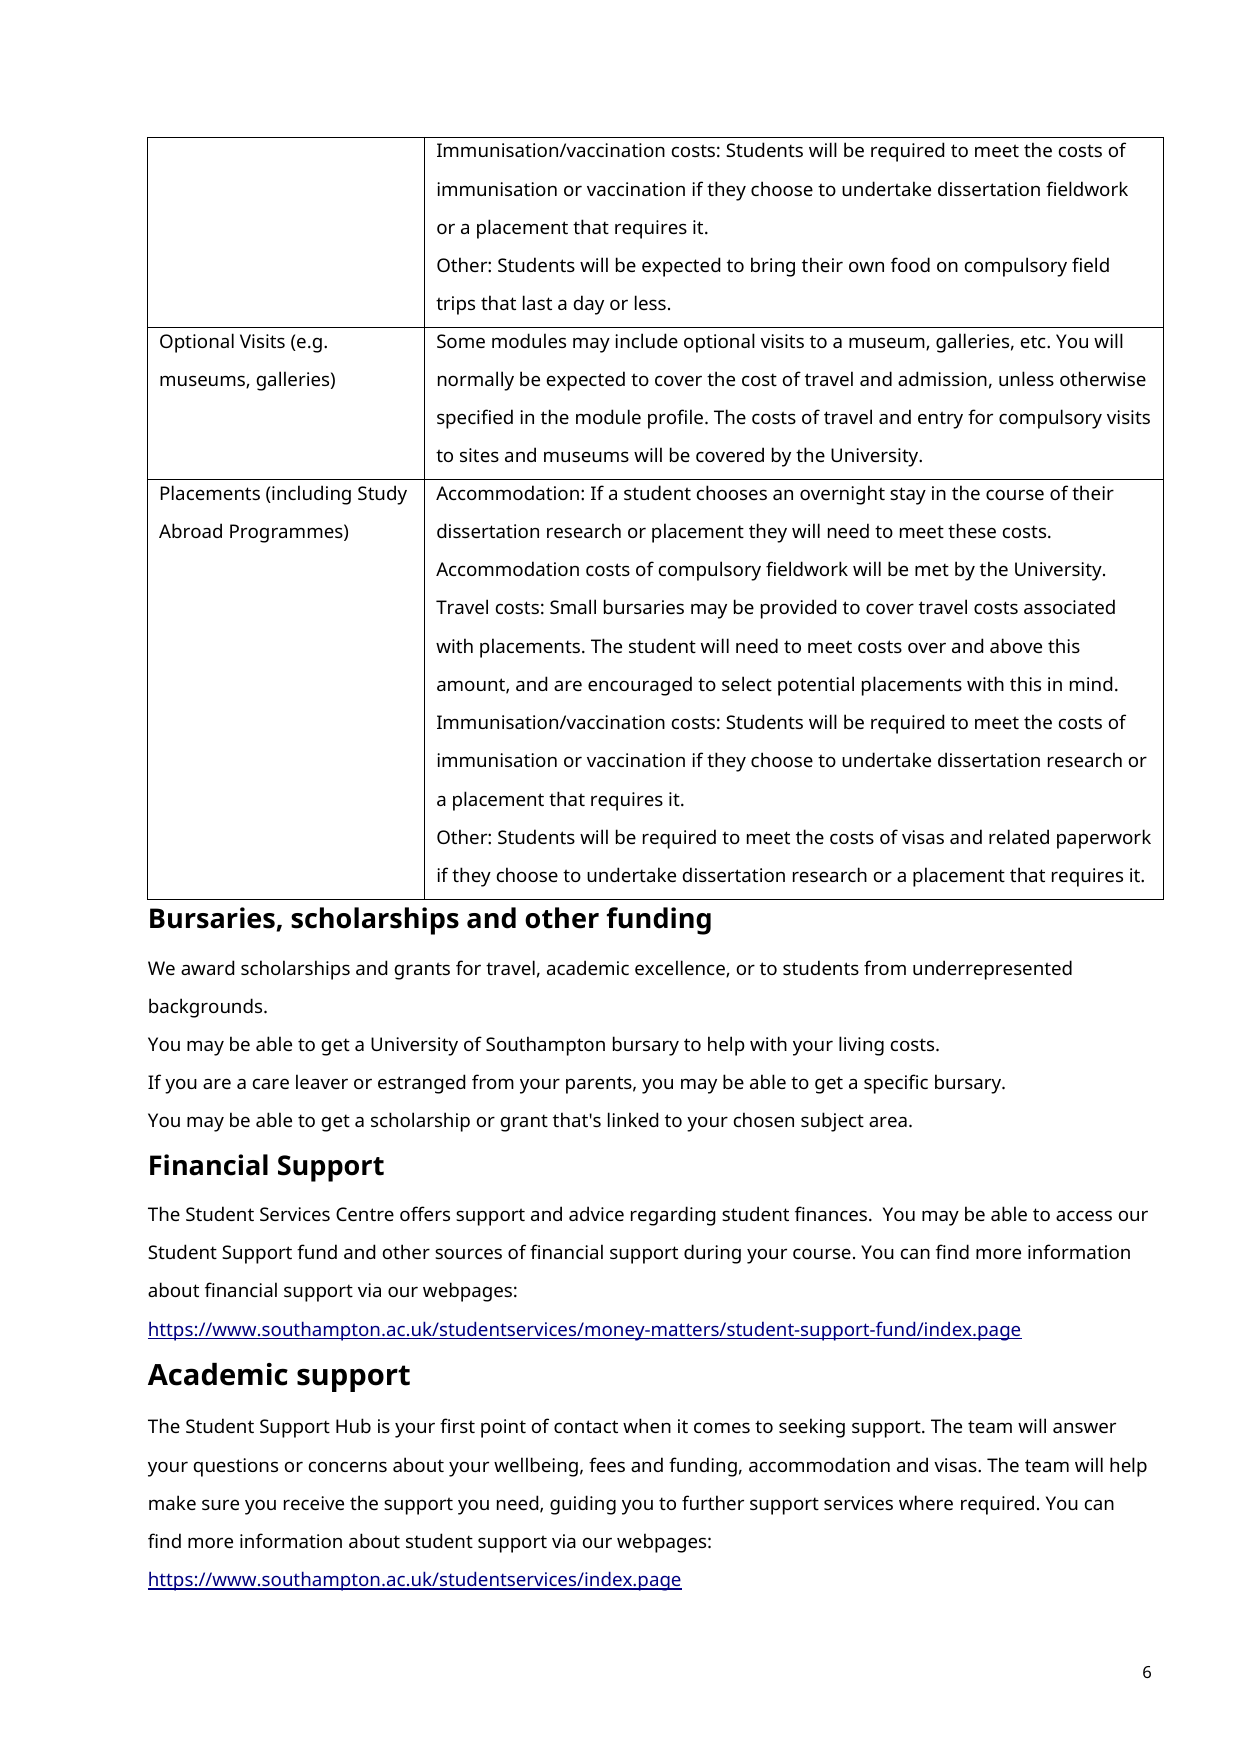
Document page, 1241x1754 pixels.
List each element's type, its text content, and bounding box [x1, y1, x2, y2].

text The Student Services Centre offers support and advice regarding student finances. You may be able to access our Student Support fund and other sources of financial support during your course. You can find more information about financial support via our webpages: https://www.southampton.ac.uk/studentservices/money-matters/student-support-fund/index.page [148, 1201, 1152, 1342]
text The Student Support Hub is your first point of contact when it comes to seeking support. The team will answer your questions or concerns about your wellbeing, fees and funding, accommodation and visas. The team will help make sure you receive the support you need, guiding you to further support services where required. You can find more information about student support via our webpages: [148, 1414, 1152, 1554]
table_cell Immunisation/vaccination costs: Students will be required to meet the costs of immunisation or vaccination if they choose to undertake dissertation fieldwork or a placement that requires it. Other: Students will be expected to bring their own food on compulsory field trips that last a day or less. [425, 138, 1163, 327]
subtitle Bursaries, scholarships and other funding [148, 900, 1152, 936]
text You may be able to get a scholarship or grant that's linked to your chosen subject area. [148, 1108, 1152, 1133]
table_cell [148, 138, 424, 327]
table_cell Some modules may include optional visits to a museum, galleries, etc. You will normally be expected to cover the cost of travel and admission, unless otherwise specified in the module profile. The costs of travel and entry for compulsory visits to sites and museums will be covered by the University. [425, 328, 1163, 479]
text If you are a care leaver or estranged from your parents, you may be able to get a specific bursary. [148, 1069, 1152, 1095]
table_cell Placements (including Study Abroad Programmes) [148, 480, 424, 898]
table_cell Optional Visits (e.g. museums, galleries) [148, 328, 424, 479]
subtitle Financial Support [148, 1146, 1152, 1183]
text We award scholarships and grants for travel, academic excellence, or to students from underrepresented backgrounds. [148, 955, 1152, 1019]
text You may be able to get a University of Southampton bursary to help with your living costs. [148, 1031, 1152, 1057]
subtitle Academic support [148, 1354, 1152, 1394]
text https://www.southampton.ac.uk/studentservices/index.page [148, 1567, 1152, 1592]
table_cell Accommodation: If a student chooses an overnight stay in the course of their dissertation research or placement they will need to meet these costs. Accommodation costs of compulsory fieldwork will be met by the University. Travel costs: Small bursaries may be provided to cover travel costs associated with placements. The student will need to meet costs over and above this amount, and are encouraged to select potential placements with this in mind. Immunisation/vaccination costs: Students will be required to meet the costs of immunisation or vaccination if they choose to undertake dissertation research or a placement that requires it. Other: Students will be required to meet the costs of visas and related paperwork if they choose to undertake dissertation research or a placement that requires it. [425, 480, 1163, 898]
